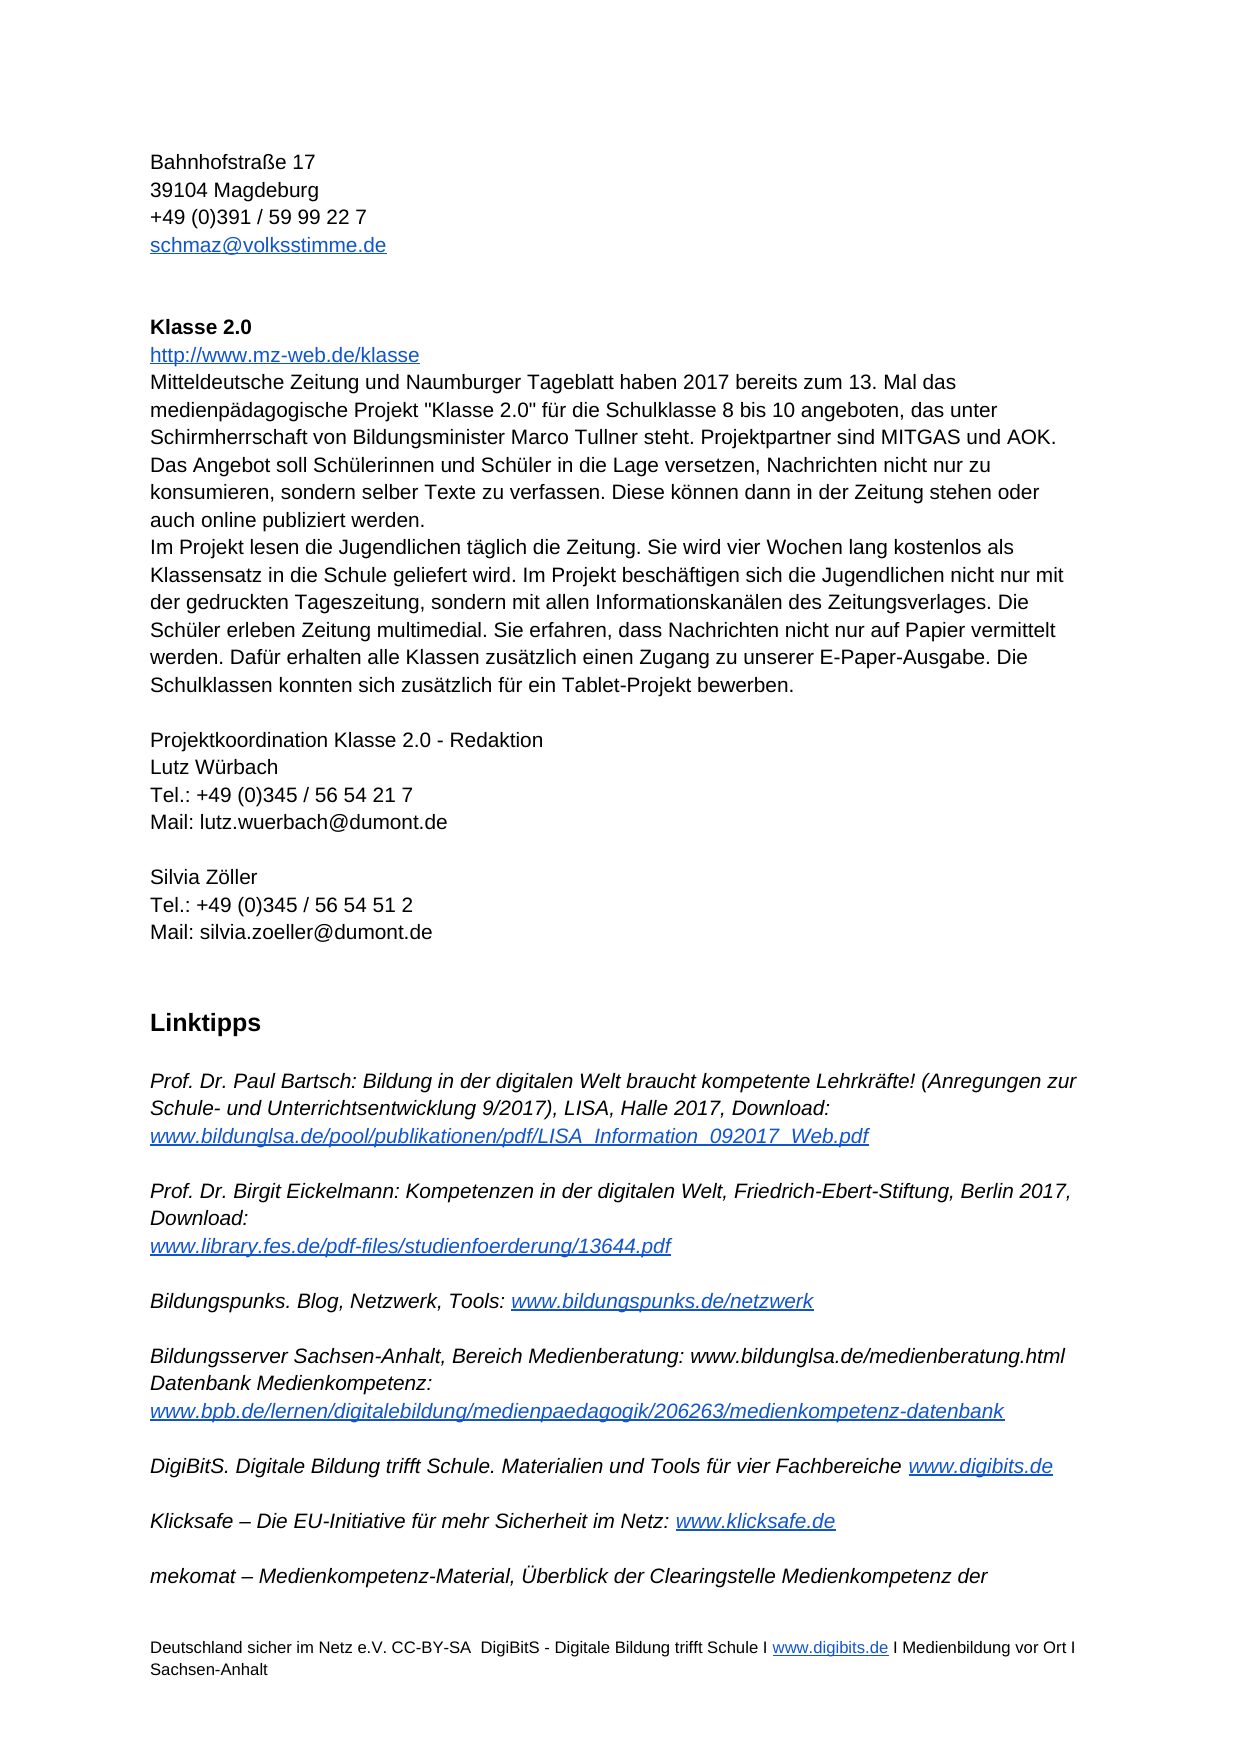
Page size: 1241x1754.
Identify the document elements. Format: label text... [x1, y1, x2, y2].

text Mitteldeutsche Zeitung und Naumburger Tageblatt haben 2017 bereits zum 13. Mal das medienpädagogische Projekt "Klasse 2.0" für die Schulklasse 8 bis 10 angeboten, das unter Schirmherrschaft von Bildungsminister Marco Tullner steht. Projektpartner sind MITGAS und AOK. Das Angebot soll Schülerinnen und Schüler in die Lage versetzen, Nachrichten nicht nur zu konsumieren, sondern selber Texte zu verfassen. Diese können dann in der Zeitung stehen oder auch online publiziert werden. [150, 370, 1090, 531]
text Klasse 2.0 [150, 315, 1090, 339]
text Lutz Würbach [150, 755, 1090, 779]
text DigiBitS. Digitale Bildung trifft Schule. Materialien und Tools für vier Fachbereiche www.digibits.de [150, 1453, 1090, 1477]
text Im Projekt lesen die Jugendlichen täglich die Zeitung. Sie wird vier Wochen lang kostenlos als Klassensatz in die Schule geliefert wird. Im Projekt beschäftigen sich die Jugendlichen nicht nur mit der gedruckten Tageszeitung, sondern mit allen Informationskanälen des Zeitungsverlages. Die Schüler erleben Zeitung multimedial. Sie erfahren, dass Nachrichten nicht nur auf Papier vermittelt werden. Dafür erhalten alle Klassen zusätzlich einen Zugang zu unserer E-Paper-Ausgabe. Die Schulklassen konnten sich zusätzlich für ein Tablet-Projekt bewerben. [150, 535, 1090, 696]
text www.library.fes.de/pdf-files/studienfoerderung/13644.pdf [150, 1233, 1090, 1257]
text Prof. Dr. Paul Bartsch: Bildung in der digitalen Welt braucht kompetente Lehrkräfte! (Anregungen zur Schule- und Unterrichtsentwicklung 9/2017), LISA, Halle 2017, Download: [150, 1068, 1090, 1120]
text Mail: lutz.wuerbach@dumont.de [150, 810, 1090, 834]
text schmaz@volksstimme.de [150, 232, 1090, 256]
text Bildungsserver Sachsen-Anhalt, Bereich Medienberatung: www.bildunglsa.de/medienberatung.html [150, 1343, 1090, 1367]
text Tel.: +49 (0)345 / 56 54 21 7 [150, 782, 1090, 806]
text mekomat – Medienkompetenz-Material, Überblick der Clearingstelle Medienkompetenz der [150, 1563, 1090, 1587]
text Klicksafe – Die EU-Initiative für mehr Sicherheit im Netz: www.klicksafe.de [150, 1508, 1090, 1532]
text Prof. Dr. Birgit Eickelmann: Kompetenzen in der digitalen Welt, Friedrich-Ebert-Stiftung, Berlin 2017, Download: [150, 1178, 1090, 1230]
text +49 (0)391 / 59 99 22 7 [150, 205, 1090, 229]
text http://www.mz-web.de/klasse [150, 342, 1090, 366]
text Datenbank Medienkompetenz: www.bpb.de/lernen/digitalebildung/medienpaedagogik/206263/medienkompetenz-datenbank [150, 1371, 1090, 1422]
text 39104 Magdeburg [150, 177, 1090, 201]
text Mail: silvia.zoeller@dumont.de [150, 920, 1090, 944]
text Projektkoordination Klasse 2.0 - Redaktion [150, 727, 1090, 751]
text www.bildunglsa.de/pool/publikationen/pdf/LISA_Information_092017_Web.pdf [150, 1123, 1090, 1147]
text Bildungspunks. Blog, Netzwerk, Tools: www.bildungspunks.de/netzwerk [150, 1288, 1090, 1312]
text Linktipps [150, 1008, 1090, 1037]
text Bahnhofstraße 17 [150, 150, 1090, 174]
text Tel.: +49 (0)345 / 56 54 51 2 [150, 892, 1090, 916]
text Silvia Zöller [150, 865, 1090, 889]
